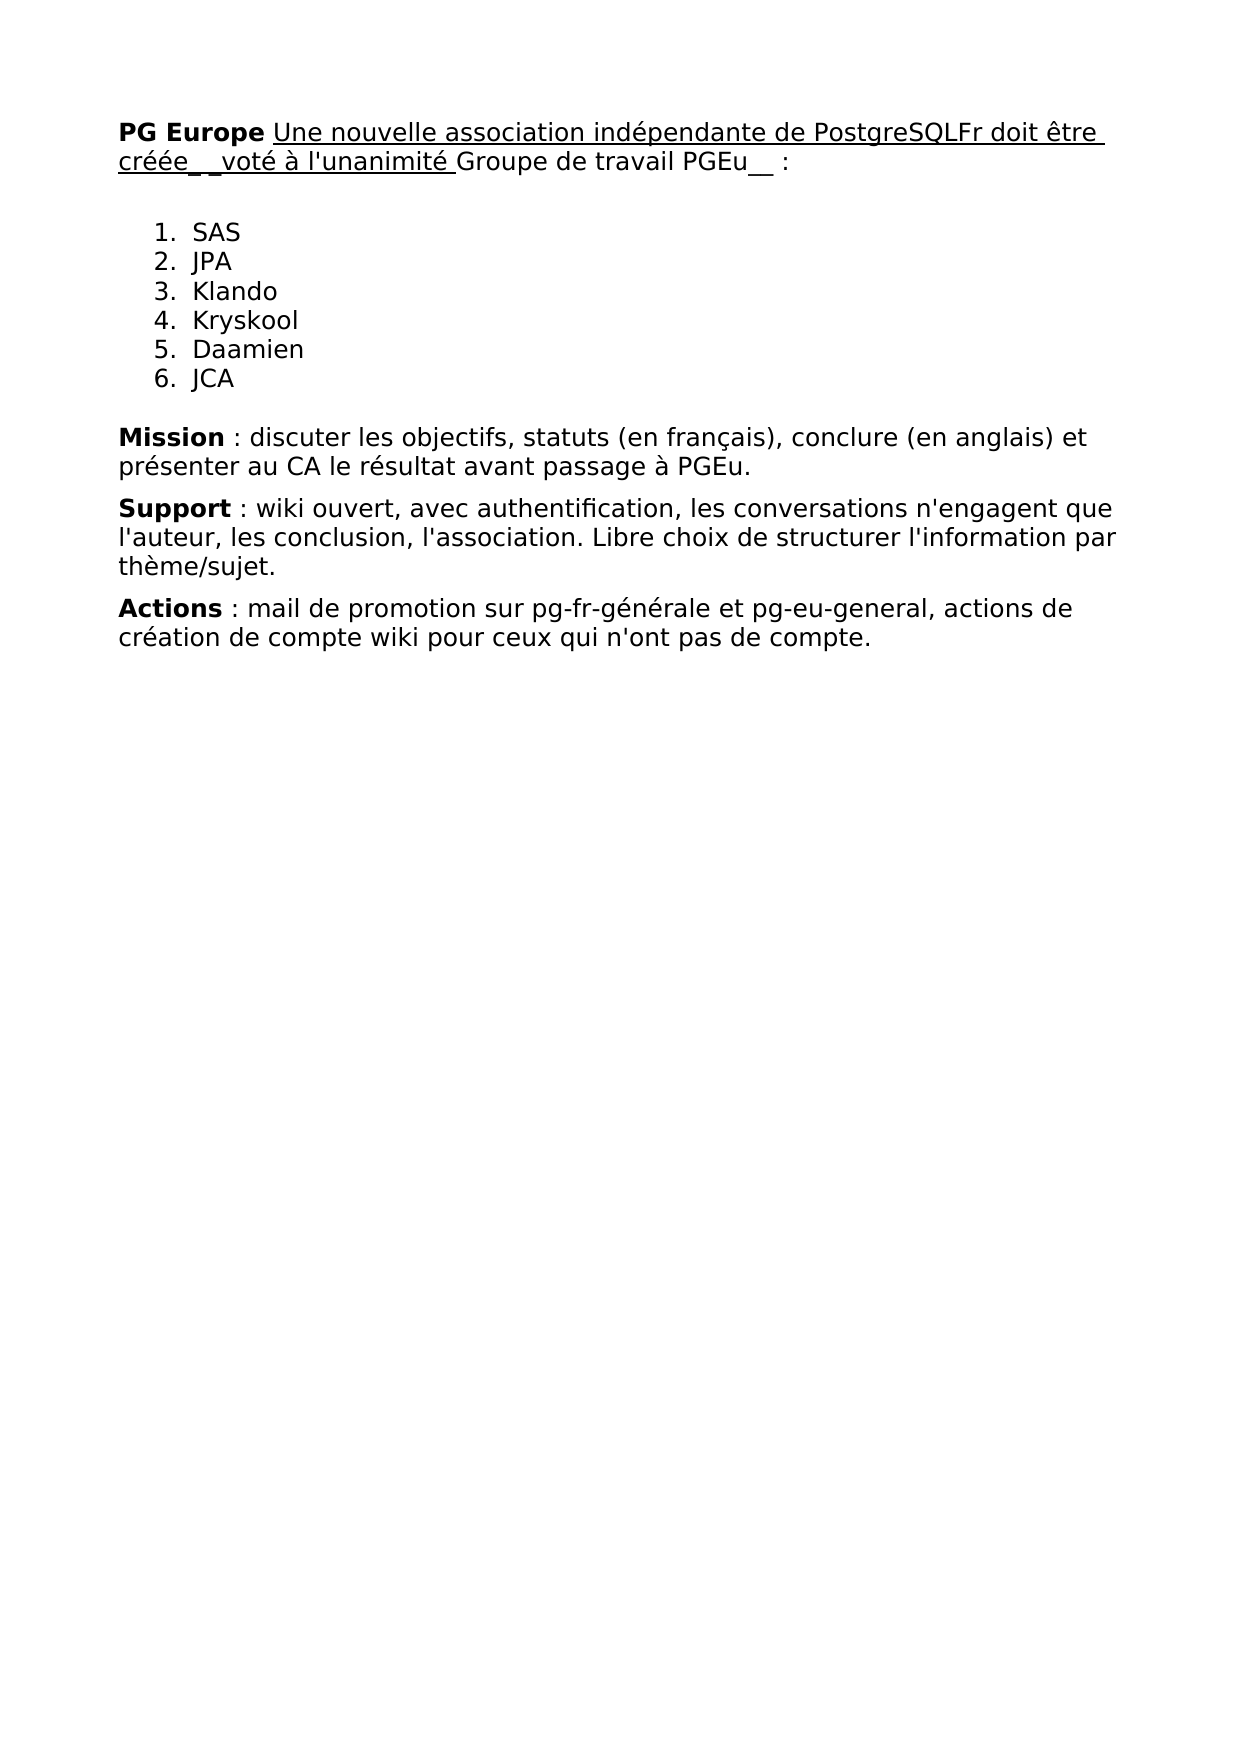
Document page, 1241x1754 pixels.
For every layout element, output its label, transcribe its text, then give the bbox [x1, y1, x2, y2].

list Klando [177, 277, 1122, 306]
list Daamien [177, 335, 1122, 364]
text Actions : mail de promotion sur pg-fr-générale et pg-eu-general, actions de création de compte wiki pour ceux qui n'ont pas de compte. [118, 594, 1122, 652]
list SAS [177, 218, 1122, 248]
list JPA [177, 248, 1122, 277]
text PG Europe Une nouvelle association indépendante de PostgreSQLFr doit être créée_ _voté à l'unanimité Groupe de travail PGEu__ : [118, 118, 1122, 176]
text Mission : discuter les objectifs, statuts (en français), conclure (en anglais) et présenter au CA le résultat avant passage à PGEu. [118, 423, 1122, 481]
text Support : wiki ouvert, avec authentification, les conversations n'engagent que l'auteur, les conclusion, l'association. Libre choix de structurer l'information par thème/sujet. [118, 494, 1122, 581]
list JCA [177, 364, 1122, 393]
list Kryskool [177, 306, 1122, 335]
